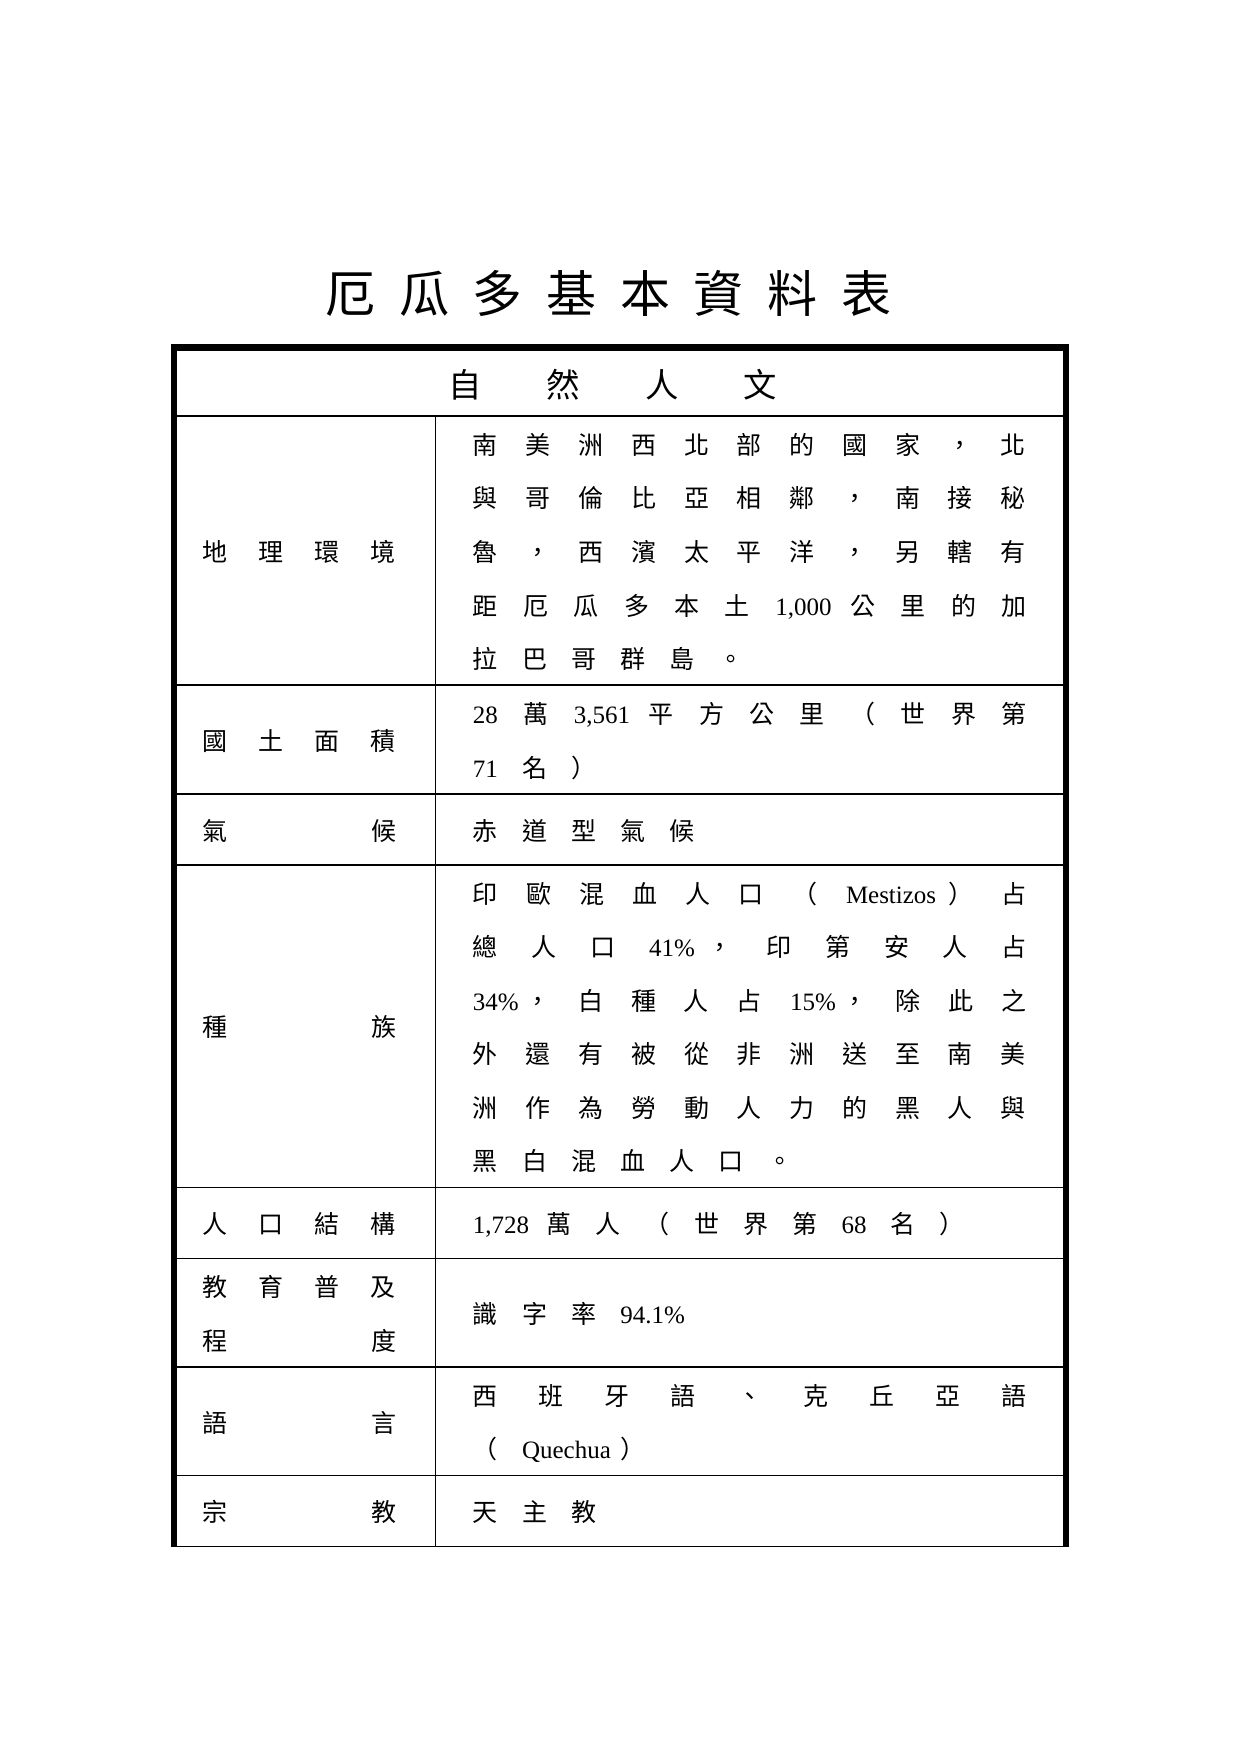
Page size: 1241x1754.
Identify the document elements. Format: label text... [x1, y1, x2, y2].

table_cell 地理環境 [177, 417, 435, 684]
table_cell 印歐混血人口（Mestizos）占總人口41%，印第安人占34%，白種人占15%，除此之外還有被從非洲送至南美洲作為勞動人力的黑人與黑白混血人口。 [436, 866, 1063, 1187]
table_cell 國土面積 [177, 686, 435, 793]
table_header 自 然 人 文 [177, 351, 1063, 415]
table_cell 西班牙語、克丘亞語（Quechua） [436, 1368, 1063, 1475]
table_cell 宗教 [177, 1476, 435, 1546]
table_cell 赤道型氣候 [436, 795, 1063, 864]
table_cell 氣候 [177, 795, 435, 864]
table_cell 識字率94.1% [436, 1259, 1063, 1366]
table_cell 天主教 [436, 1476, 1063, 1546]
table_cell 人口結構 [177, 1188, 435, 1257]
table_cell 28萬3,561平方公里（世界第71名） [436, 686, 1063, 793]
table_cell 種族 [177, 866, 435, 1187]
table_cell 語言 [177, 1368, 435, 1475]
table_cell 1,728萬人（世界第68名） [436, 1188, 1063, 1257]
text 厄瓜多基本資料表 [178, 237, 1063, 344]
table_cell 南美洲西北部的國家，北與哥倫比亞相鄰，南接秘魯，西濱太平洋，另轄有距厄瓜多本土1,000公里的加拉巴哥群島。 [436, 417, 1063, 684]
table_cell 教育普及程度 [177, 1259, 435, 1366]
